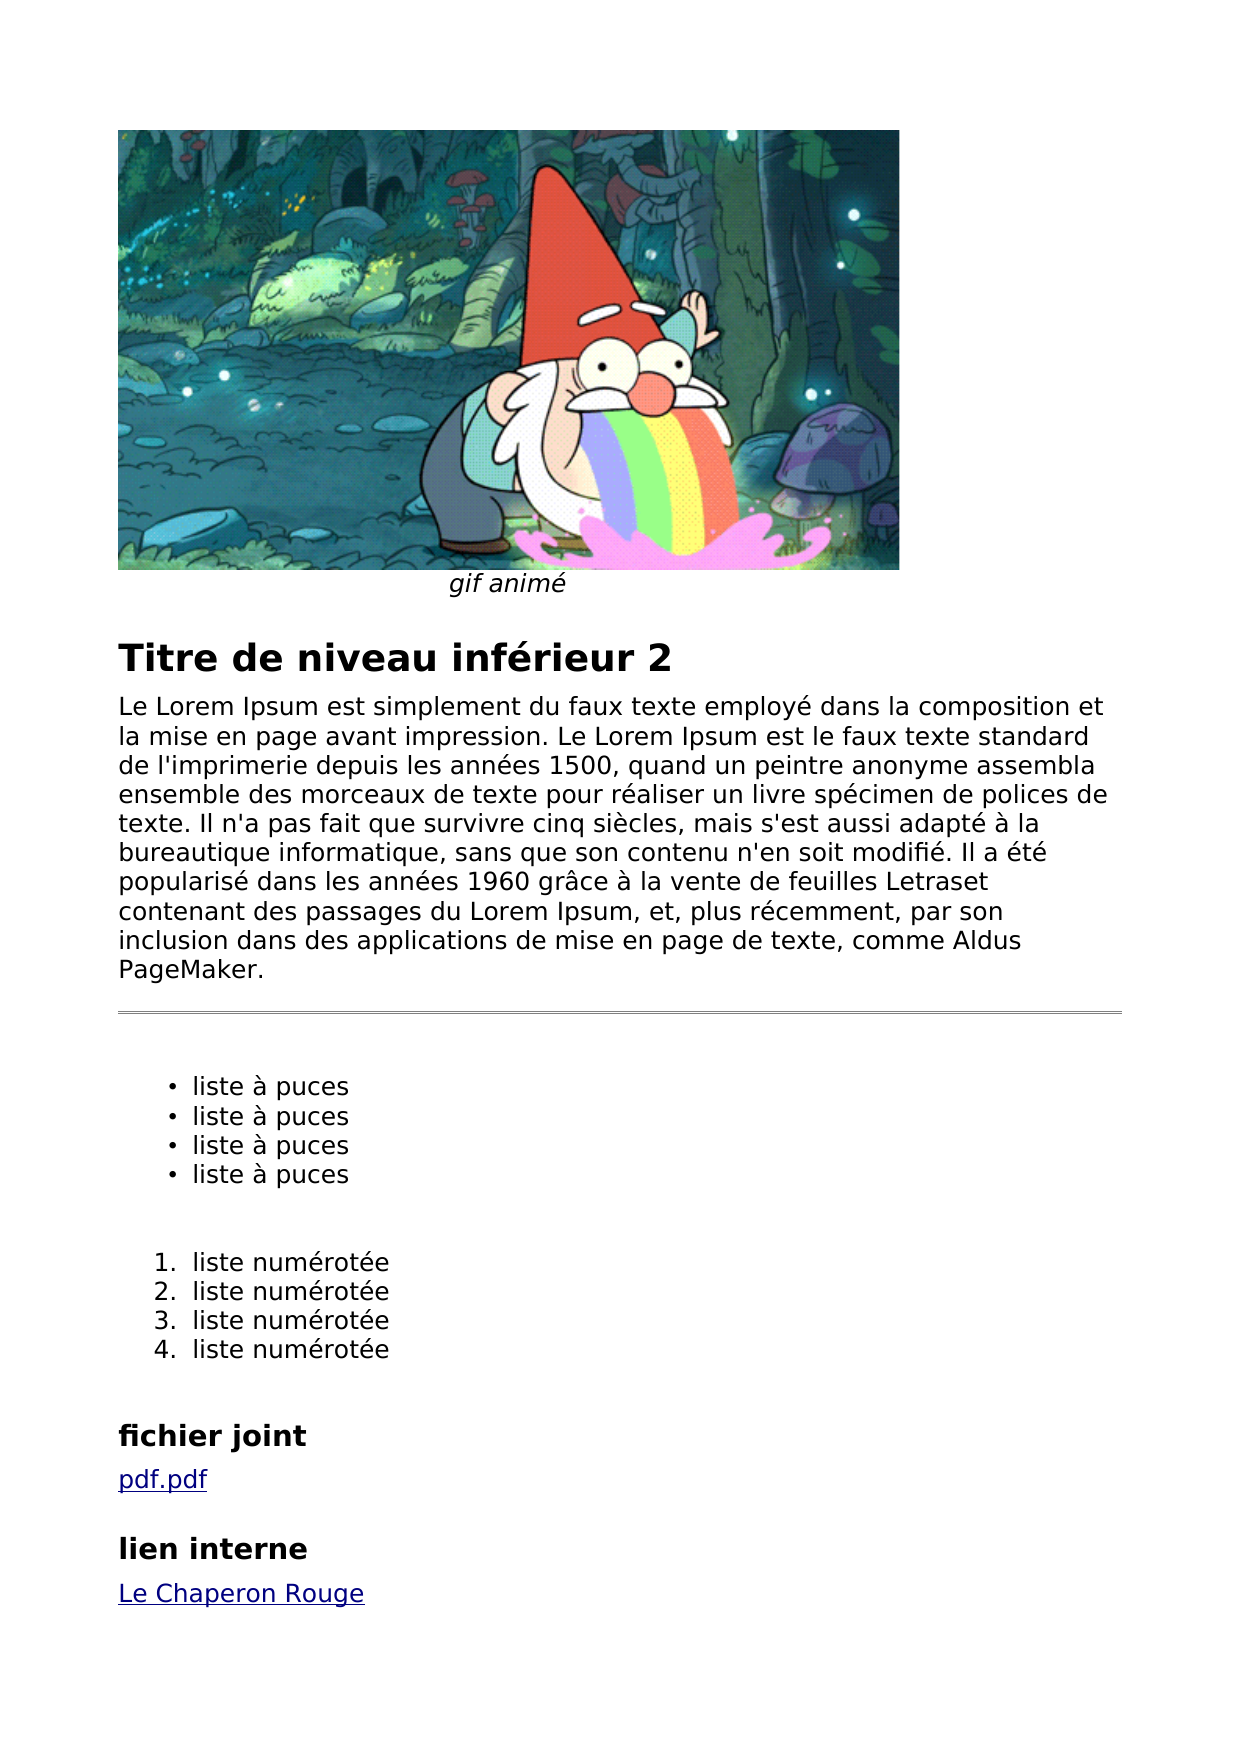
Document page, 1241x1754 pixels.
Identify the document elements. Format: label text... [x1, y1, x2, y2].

text gif animé [118, 570, 899, 599]
list liste à puces [177, 1072, 1122, 1102]
picture [118, 130, 900, 570]
subtitle Titre de niveau inférieur 2 [118, 636, 1122, 680]
list liste numérotée [177, 1336, 1122, 1365]
list liste à puces [177, 1160, 1122, 1189]
list liste à puces [177, 1102, 1122, 1131]
text Le Chaperon Rouge [118, 1579, 1122, 1608]
list liste à puces [177, 1131, 1122, 1160]
list liste numérotée [177, 1248, 1122, 1277]
list liste numérotée [177, 1277, 1122, 1306]
list liste numérotée [177, 1306, 1122, 1336]
subtitle lien interne [118, 1532, 1122, 1566]
text pdf.pdf [118, 1466, 1122, 1495]
subtitle fichier joint [118, 1419, 1122, 1453]
text Le Lorem Ipsum est simplement du faux texte employé dans la composition et la mise en page avant impression. Le Lorem Ipsum est le faux texte standard de l'imprimerie depuis les années 1500, quand un peintre anonyme assembla ensemble des morceaux de texte pour réaliser un livre spécimen de polices de texte. Il n'a pas fait que survivre cinq siècles, mais s'est aussi adapté à la bureautique informatique, sans que son contenu n'en soit modifié. Il a été popularisé dans les années 1960 grâce à la vente de feuilles Letraset contenant des passages du Lorem Ipsum, et, plus récemment, par son inclusion dans des applications de mise en page de texte, comme Aldus PageMaker. [118, 692, 1122, 984]
